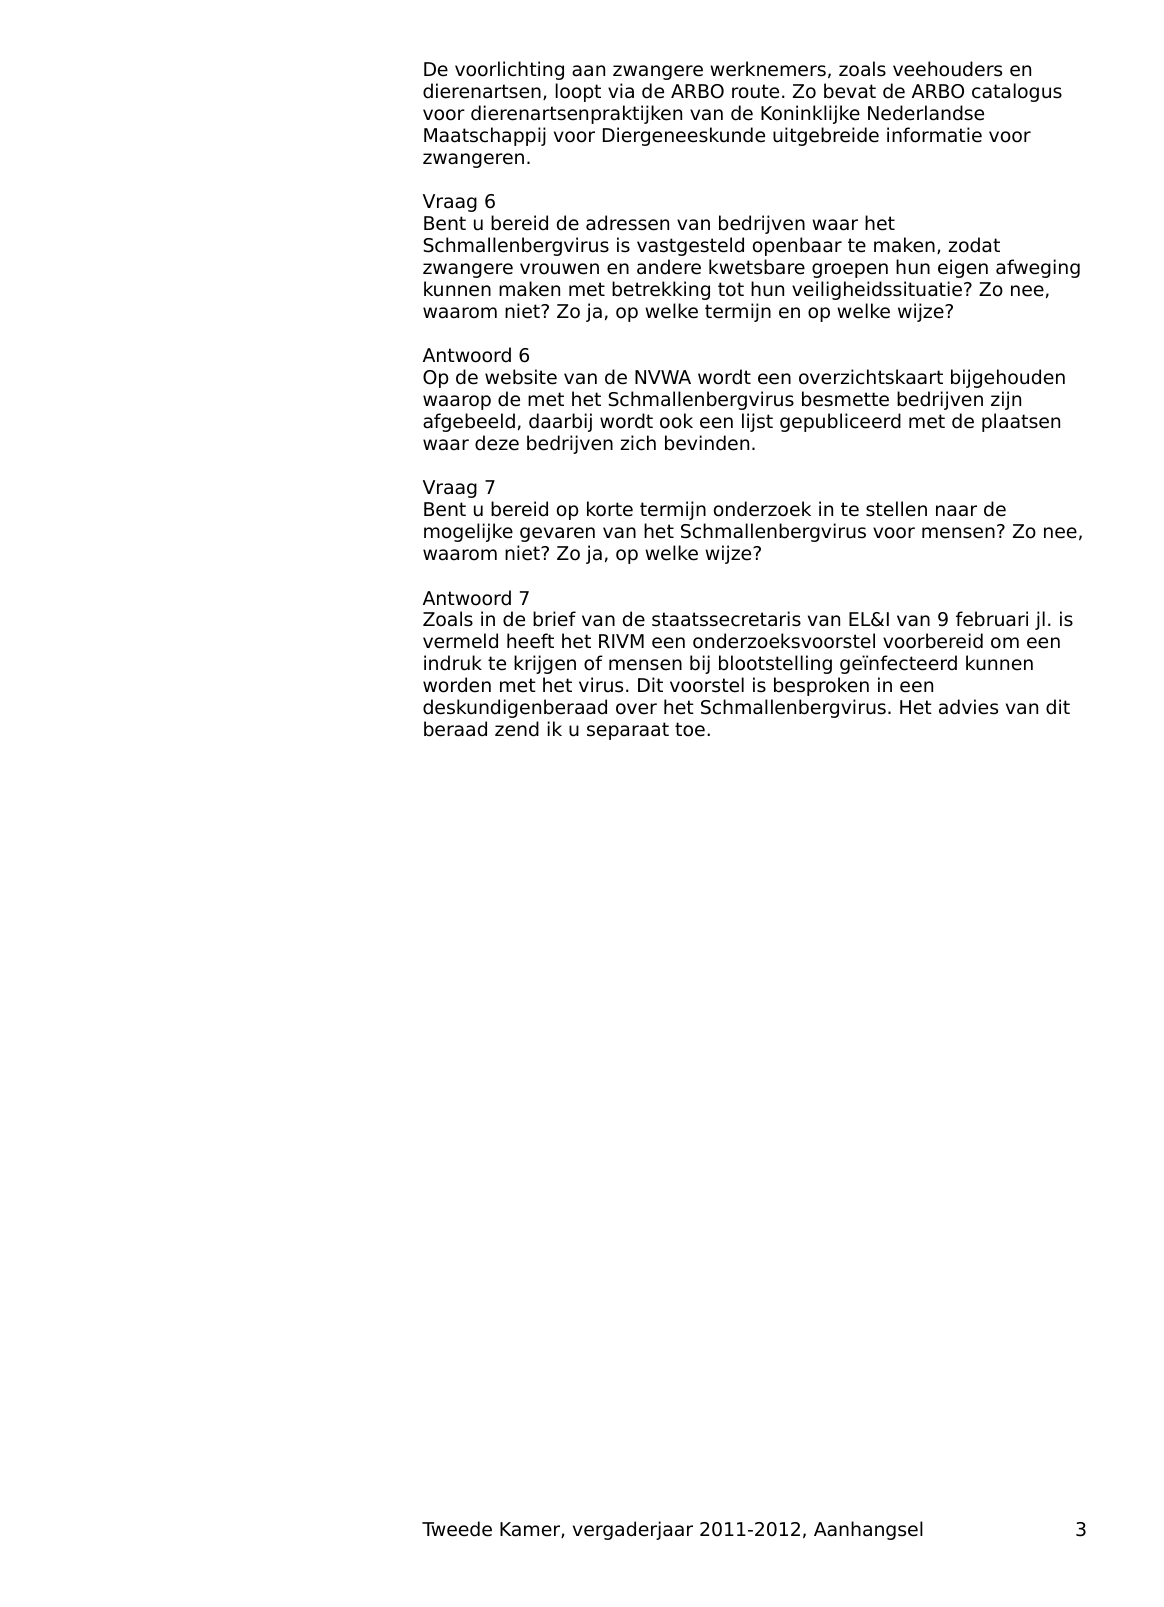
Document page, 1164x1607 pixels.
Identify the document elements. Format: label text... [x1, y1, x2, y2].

text Antwoord 6 [422, 345, 1087, 367]
text Vraag 7 [422, 477, 1087, 499]
text Bent u bereid op korte termijn onderzoek in te stellen naar de mogelijke gevaren van het Schmallenbergvirus voor mensen? Zo nee, waarom niet? Zo ja, op welke wijze? [422, 499, 1087, 565]
text Zoals in de brief van de staatssecretaris van EL&I van 9 februari jl. is vermeld heeft het RIVM een onderzoeksvoorstel voorbereid om een indruk te krijgen of mensen bij blootstelling geïnfecteerd kunnen worden met het virus. Dit voorstel is besproken in een deskundigenberaad over het Schmallenbergvirus. Het advies van dit beraad zend ik u separaat toe. [422, 609, 1087, 741]
text Antwoord 7 [422, 587, 1087, 609]
text De voorlichting aan zwangere werknemers, zoals veehouders en dierenartsen, loopt via de ARBO route. Zo bevat de ARBO catalogus voor dierenartsenpraktijken van de Koninklijke Nederlandse Maatschappij voor Diergeneeskunde uitgebreide informatie voor zwangeren. [422, 59, 1087, 169]
text Op de website van de NVWA wordt een overzichtskaart bijgehouden waarop de met het Schmallenbergvirus besmette bedrijven zijn afgebeeld, daarbij wordt ook een lijst gepubliceerd met de plaatsen waar deze bedrijven zich bevinden. [422, 367, 1087, 455]
text Bent u bereid de adressen van bedrijven waar het Schmallenbergvirus is vastgesteld openbaar te maken, zodat zwangere vrouwen en andere kwetsbare groepen hun eigen afweging kunnen maken met betrekking tot hun veiligheidssituatie? Zo nee, waarom niet? Zo ja, op welke termijn en op welke wijze? [422, 213, 1087, 323]
text Vraag 6 [422, 191, 1087, 213]
